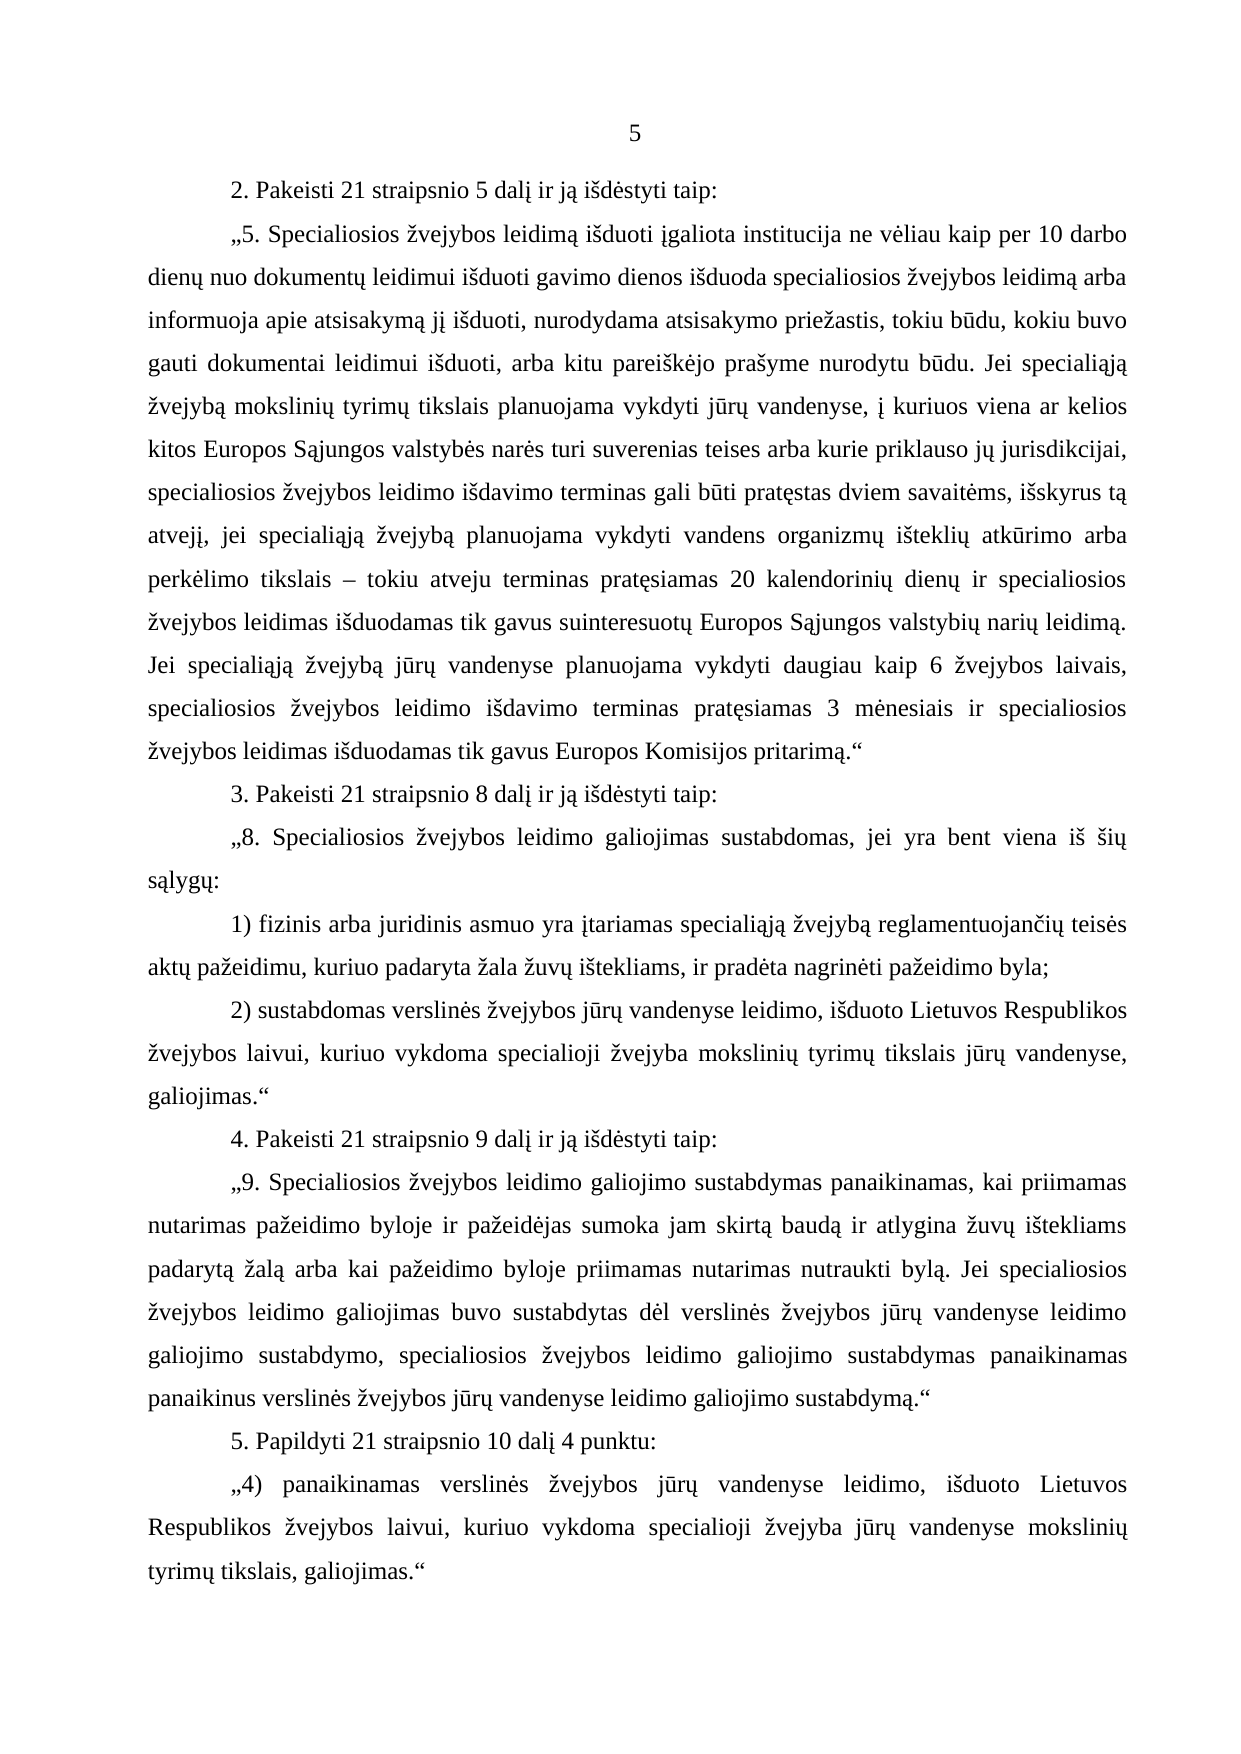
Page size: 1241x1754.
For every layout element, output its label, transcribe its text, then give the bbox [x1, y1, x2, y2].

text 3. Pakeisti 21 straipsnio 8 dalį ir ją išdėstyti taip: [148, 779, 1128, 808]
text 4. Pakeisti 21 straipsnio 9 dalį ir ją išdėstyti taip: [148, 1124, 1128, 1153]
text „8. Specialiosios žvejybos leidimo galiojimas sustabdomas, jei yra bent viena iš šių sąlygų: [148, 822, 1128, 894]
text 2. Pakeisti 21 straipsnio 5 dalį ir ją išdėstyti taip: [142, 176, 1128, 204]
text 1) fizinis arba juridinis asmuo yra įtariamas specialiąją žvejybą reglamentuojančių teisės aktų pažeidimu, kuriuo padaryta žala žuvų ištekliams, ir pradėta nagrinėti pažeidimo byla; [148, 909, 1128, 981]
text „5. Specialiosios žvejybos leidimą išduoti įgaliota institucija ne vėliau kaip per 10 darbo dienų nuo dokumentų leidimui išduoti gavimo dienos išduoda specialiosios žvejybos leidimą arba informuoja apie atsisakymą jį išduoti, nurodydama atsisakymo priežastis, tokiu būdu, kokiu buvo gauti dokumentai leidimui išduoti, arba kitu pareiškėjo prašyme nurodytu būdu. Jei specialiąją žvejybą mokslinių tyrimų tikslais planuojama vykdyti jūrų vandenyse, į kuriuos viena ar kelios kitos Europos Sąjungos valstybės narės turi suverenias teises arba kurie priklauso jų jurisdikcijai, specialiosios žvejybos leidimo išdavimo terminas gali būti pratęstas dviem savaitėms, išskyrus tą atvejį, jei specialiąją žvejybą planuojama vykdyti vandens organizmų išteklių atkūrimo arba perkėlimo tikslais – tokiu atveju terminas pratęsiamas 20 kalendorinių dienų ir specialiosios žvejybos leidimas išduodamas tik gavus suinteresuotų Europos Sąjungos valstybių narių leidimą. Jei specialiąją žvejybą jūrų vandenyse planuojama vykdyti daugiau kaip 6 žvejybos laivais, specialiosios žvejybos leidimo išdavimo terminas pratęsiamas 3 mėnesiais ir specialiosios žvejybos leidimas išduodamas tik gavus Europos Komisijos pritarimą.“ [148, 219, 1128, 765]
text 5. Papildyti 21 straipsnio 10 dalį 4 punktu: [148, 1426, 1128, 1455]
text 2) sustabdomas verslinės žvejybos jūrų vandenyse leidimo, išduoto Lietuvos Respublikos žvejybos laivui, kuriuo vykdoma specialioji žvejyba mokslinių tyrimų tikslais jūrų vandenyse, galiojimas.“ [148, 995, 1128, 1110]
text „4) panaikinamas verslinės žvejybos jūrų vandenyse leidimo, išduoto Lietuvos Respublikos žvejybos laivui, kuriuo vykdoma specialioji žvejyba jūrų vandenyse mokslinių tyrimų tikslais, galiojimas.“ [148, 1469, 1128, 1585]
text „9. Specialiosios žvejybos leidimo galiojimo sustabdymas panaikinamas, kai priimamas nutarimas pažeidimo byloje ir pažeidėjas sumoka jam skirtą baudą ir atlygina žuvų ištekliams padarytą žalą arba kai pažeidimo byloje priimamas nutarimas nutraukti bylą. Jei specialiosios žvejybos leidimo galiojimas buvo sustabdytas dėl verslinės žvejybos jūrų vandenyse leidimo galiojimo sustabdymo, specialiosios žvejybos leidimo galiojimo sustabdymas panaikinamas panaikinus verslinės žvejybos jūrų vandenyse leidimo galiojimo sustabdymą.“ [148, 1167, 1128, 1412]
